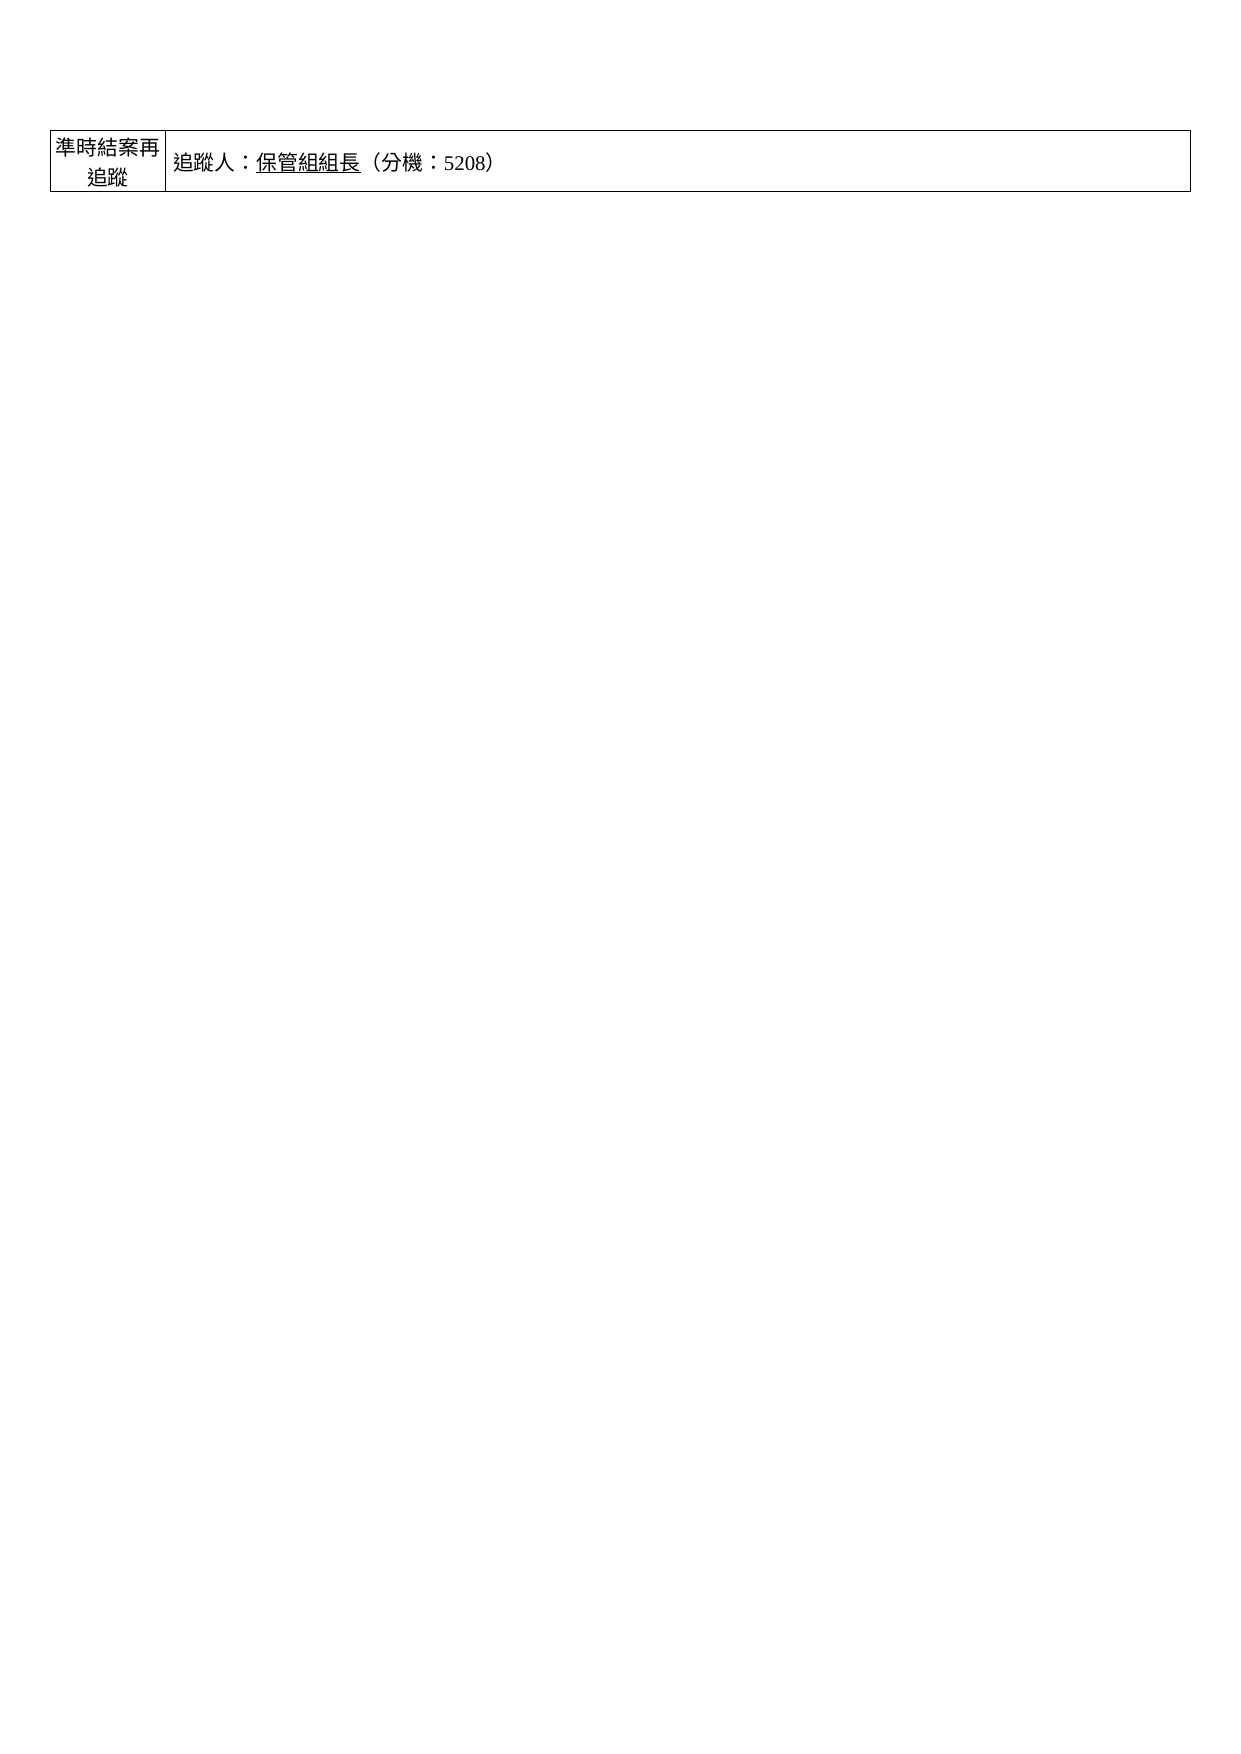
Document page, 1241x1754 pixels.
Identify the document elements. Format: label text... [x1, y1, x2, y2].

table_cell 追蹤人：保管組組長（分機：5208） [166, 131, 1190, 191]
table_cell 準時結案再追蹤 [51, 131, 165, 191]
